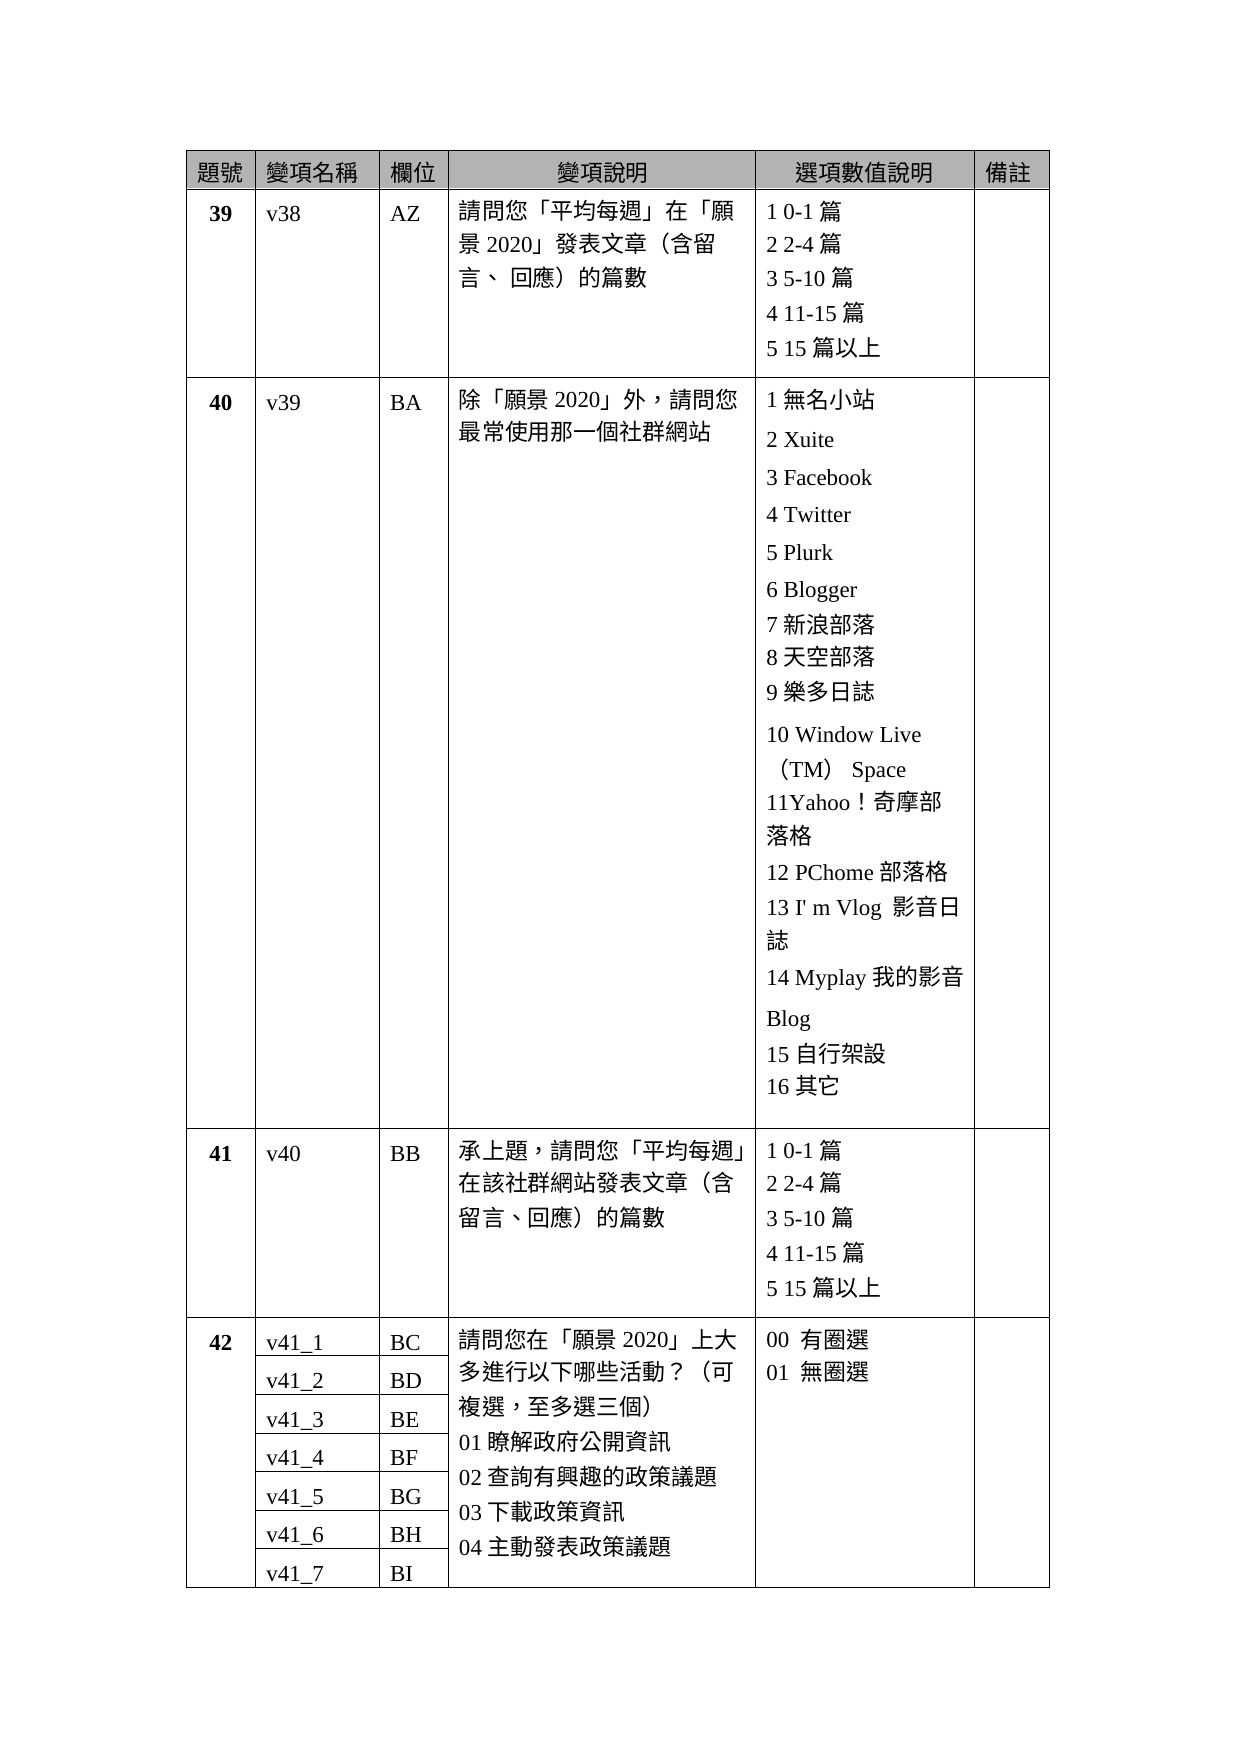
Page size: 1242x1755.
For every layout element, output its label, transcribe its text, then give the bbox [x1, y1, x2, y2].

table_header 備註 [975, 151, 1049, 188]
table_cell v41_3 [256, 1395, 379, 1432]
table_cell v38 [256, 190, 379, 377]
table_cell 41 [187, 1129, 255, 1317]
table_cell AZ [380, 190, 448, 377]
table_cell BG [380, 1472, 448, 1509]
table_cell BH [380, 1511, 448, 1548]
table_cell v41_7 [256, 1549, 379, 1587]
table_cell BF [380, 1434, 448, 1471]
table_header 變項名稱 [256, 151, 379, 188]
table_cell BA [380, 378, 448, 1128]
table_cell 42 [187, 1318, 255, 1587]
table_cell v40 [256, 1129, 379, 1317]
table_cell BC [380, 1318, 448, 1355]
table_cell v39 [256, 378, 379, 1128]
table_cell BB [380, 1129, 448, 1317]
table_header 題號 [187, 151, 255, 188]
table_cell [975, 1318, 1049, 1587]
table_cell BE [380, 1395, 448, 1432]
table_cell [975, 378, 1049, 1128]
table_cell 請問您在「願景 2020」上大 多進行以下哪些活動？（可 複選，至多選三個） 01 瞭解政府公開資訊 02 查詢有興趣的政策議題 03 下載政策資訊 04 主動發表政策議題 [449, 1318, 755, 1587]
table_header 欄位 [380, 151, 448, 188]
table_cell 40 [187, 378, 255, 1128]
table_cell [975, 190, 1049, 377]
table_cell v41_1 [256, 1318, 379, 1355]
table_cell BD [380, 1356, 448, 1394]
table_cell 1 無名小站 2 Xuite 3 Facebook 4 Twitter 5 Plurk 6 Blogger 7 新浪部落 8 天空部落 9 樂多日誌 10 Window Live （TM） Space 11Yahoo！奇摩部 落格 12 PChome 部落格 13 I' m Vlog 影音日 誌 14 Myplay 我的影音 Blog 15 自行架設 16 其它 [756, 378, 974, 1128]
table_cell v41_4 [256, 1434, 379, 1471]
table_cell 除「願景 2020」外，請問您 最常使用那一個社群網站 [449, 378, 755, 1128]
table_cell BI [380, 1549, 448, 1587]
table_cell v41_6 [256, 1511, 379, 1548]
table_cell v41_5 [256, 1472, 379, 1509]
table_cell 承上題，請問您「平均每週」 在該社群網站發表文章（含 留言、回應）的篇數 [449, 1129, 755, 1317]
table_cell 00 有圈選 01 無圈選 [756, 1318, 974, 1587]
table_cell 1 0-1 篇 2 2-4 篇 3 5-10 篇 4 11-15 篇 5 15 篇以上 [756, 1129, 974, 1317]
table_header 選項數值說明 [756, 151, 974, 188]
table_cell v41_2 [256, 1356, 379, 1394]
table_cell [975, 1129, 1049, 1317]
table_cell 1 0-1 篇 2 2-4 篇 3 5-10 篇 4 11-15 篇 5 15 篇以上 [756, 190, 974, 377]
table_cell 39 [187, 190, 255, 377]
table_header 變項說明 [449, 151, 755, 188]
table_cell 請問您「平均每週」在「願 景 2020」發表文章（含留言、 回應）的篇數 [449, 190, 755, 377]
